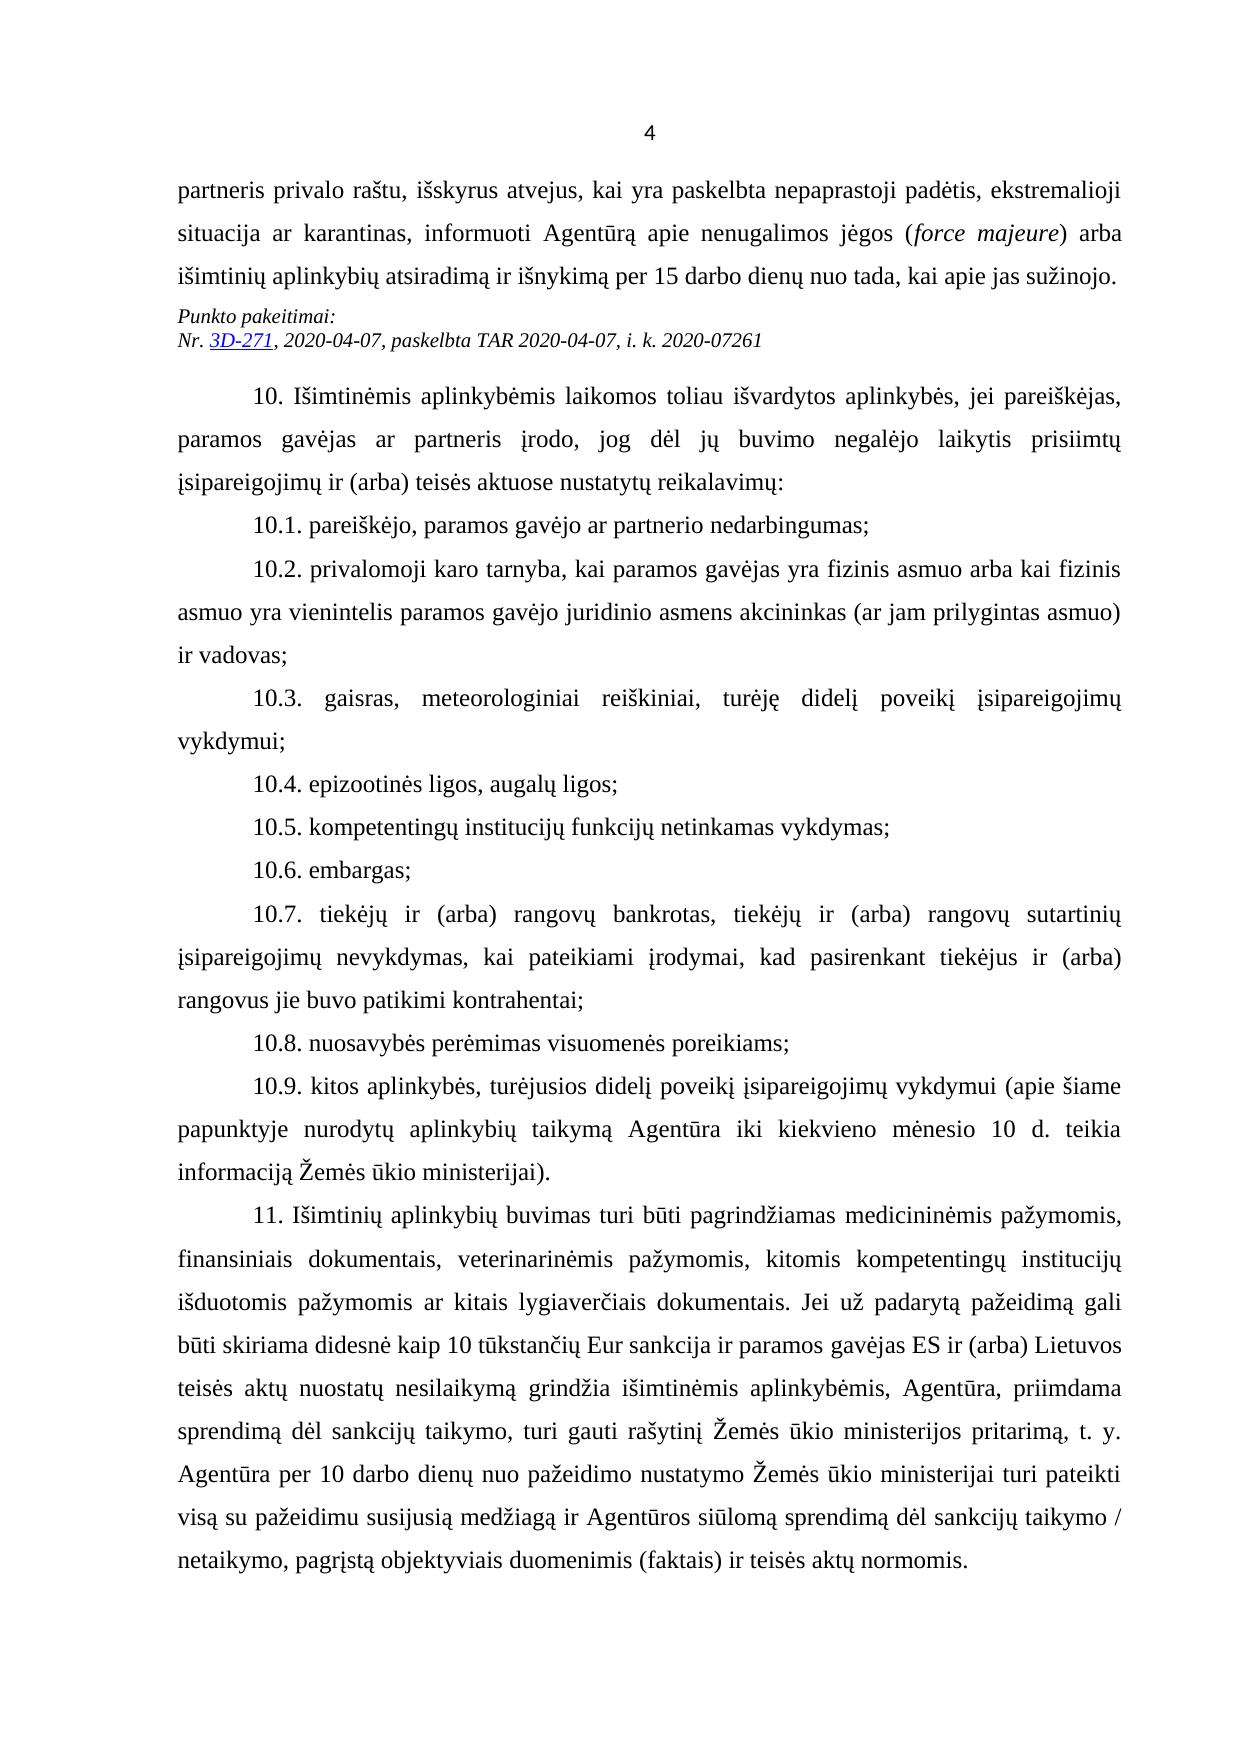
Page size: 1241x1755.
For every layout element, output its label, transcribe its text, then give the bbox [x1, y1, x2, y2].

text 10.5. kompetentingų institucijų funkcijų netinkamas vykdymas; [177, 812, 1122, 841]
text 10.3. gaisras, meteorologiniai reiškiniai, turėję didelį poveikį įsipareigojimų vykdymui; [177, 683, 1122, 755]
text Nr. 3D-271, 2020-04-07, paskelbta TAR 2020-04-07, i. k. 2020-07261 [177, 328, 1122, 352]
text 10.7. tiekėjų ir (arba) rangovų bankrotas, tiekėjų ir (arba) rangovų sutartinių įsipareigojimų nevykdymas, kai pateikiami įrodymai, kad pasirenkant tiekėjus ir (arba) rangovus jie buvo patikimi kontrahentai; [177, 899, 1122, 1014]
text 10.9. kitos aplinkybės, turėjusios didelį poveikį įsipareigojimų vykdymui (apie šiame papunktyje nurodytų aplinkybių taikymą Agentūra iki kiekvieno mėnesio 10 d. teikia informaciją Žemės ūkio ministerijai). [177, 1071, 1122, 1186]
text partneris privalo raštu, išskyrus atvejus, kai yra paskelbta nepaprastoji padėtis, ekstremalioji situacija ar karantinas, informuoti Agentūrą apie nenugalimos jėgos (force majeure) arba išimtinių aplinkybių atsiradimą ir išnykimą per 15 darbo dienų nuo tada, kai apie jas sužinojo. [177, 175, 1122, 290]
text 10. Išimtinėmis aplinkybėmis laikomos toliau išvardytos aplinkybės, jei pareiškėjas, paramos gavėjas ar partneris įrodo, jog dėl jų buvimo negalėjo laikytis prisiimtų įsipareigojimų ir (arba) teisės aktuose nustatytų reikalavimų: [177, 381, 1122, 496]
text 10.8. nuosavybės perėmimas visuomenės poreikiams; [177, 1028, 1122, 1057]
text 10.1. pareiškėjo, paramos gavėjo ar partnerio nedarbingumas; [177, 511, 1122, 539]
text Punkto pakeitimai: [177, 304, 1122, 328]
text 10.2. privalomoji karo tarnyba, kai paramos gavėjas yra fizinis asmuo arba kai fizinis asmuo yra vienintelis paramos gavėjo juridinio asmens akcininkas (ar jam prilygintas asmuo) ir vadovas; [177, 554, 1122, 669]
text 10.4. epizootinės ligos, augalų ligos; [177, 769, 1122, 798]
text 10.6. embargas; [177, 856, 1122, 884]
text 11. Išimtinių aplinkybių buvimas turi būti pagrindžiamas medicininėmis pažymomis, finansiniais dokumentais, veterinarinėmis pažymomis, kitomis kompetentingų institucijų išduotomis pažymomis ar kitais lygiaverčiais dokumentais. Jei už padarytą pažeidimą gali būti skiriama didesnė kaip 10 tūkstančių Eur sankcija ir paramos gavėjas ES ir (arba) Lietuvos teisės aktų nuostatų nesilaikymą grindžia išimtinėmis aplinkybėmis, Agentūra, priimdama sprendimą dėl sankcijų taikymo, turi gauti rašytinį Žemės ūkio ministerijos pritarimą, t. y. Agentūra per 10 darbo dienų nuo pažeidimo nustatymo Žemės ūkio ministerijai turi pateikti visą su pažeidimu susijusią medžiagą ir Agentūros siūlomą sprendimą dėl sankcijų taikymo / netaikymo, pagrįstą objektyviais duomenimis (faktais) ir teisės aktų normomis. [177, 1201, 1122, 1574]
